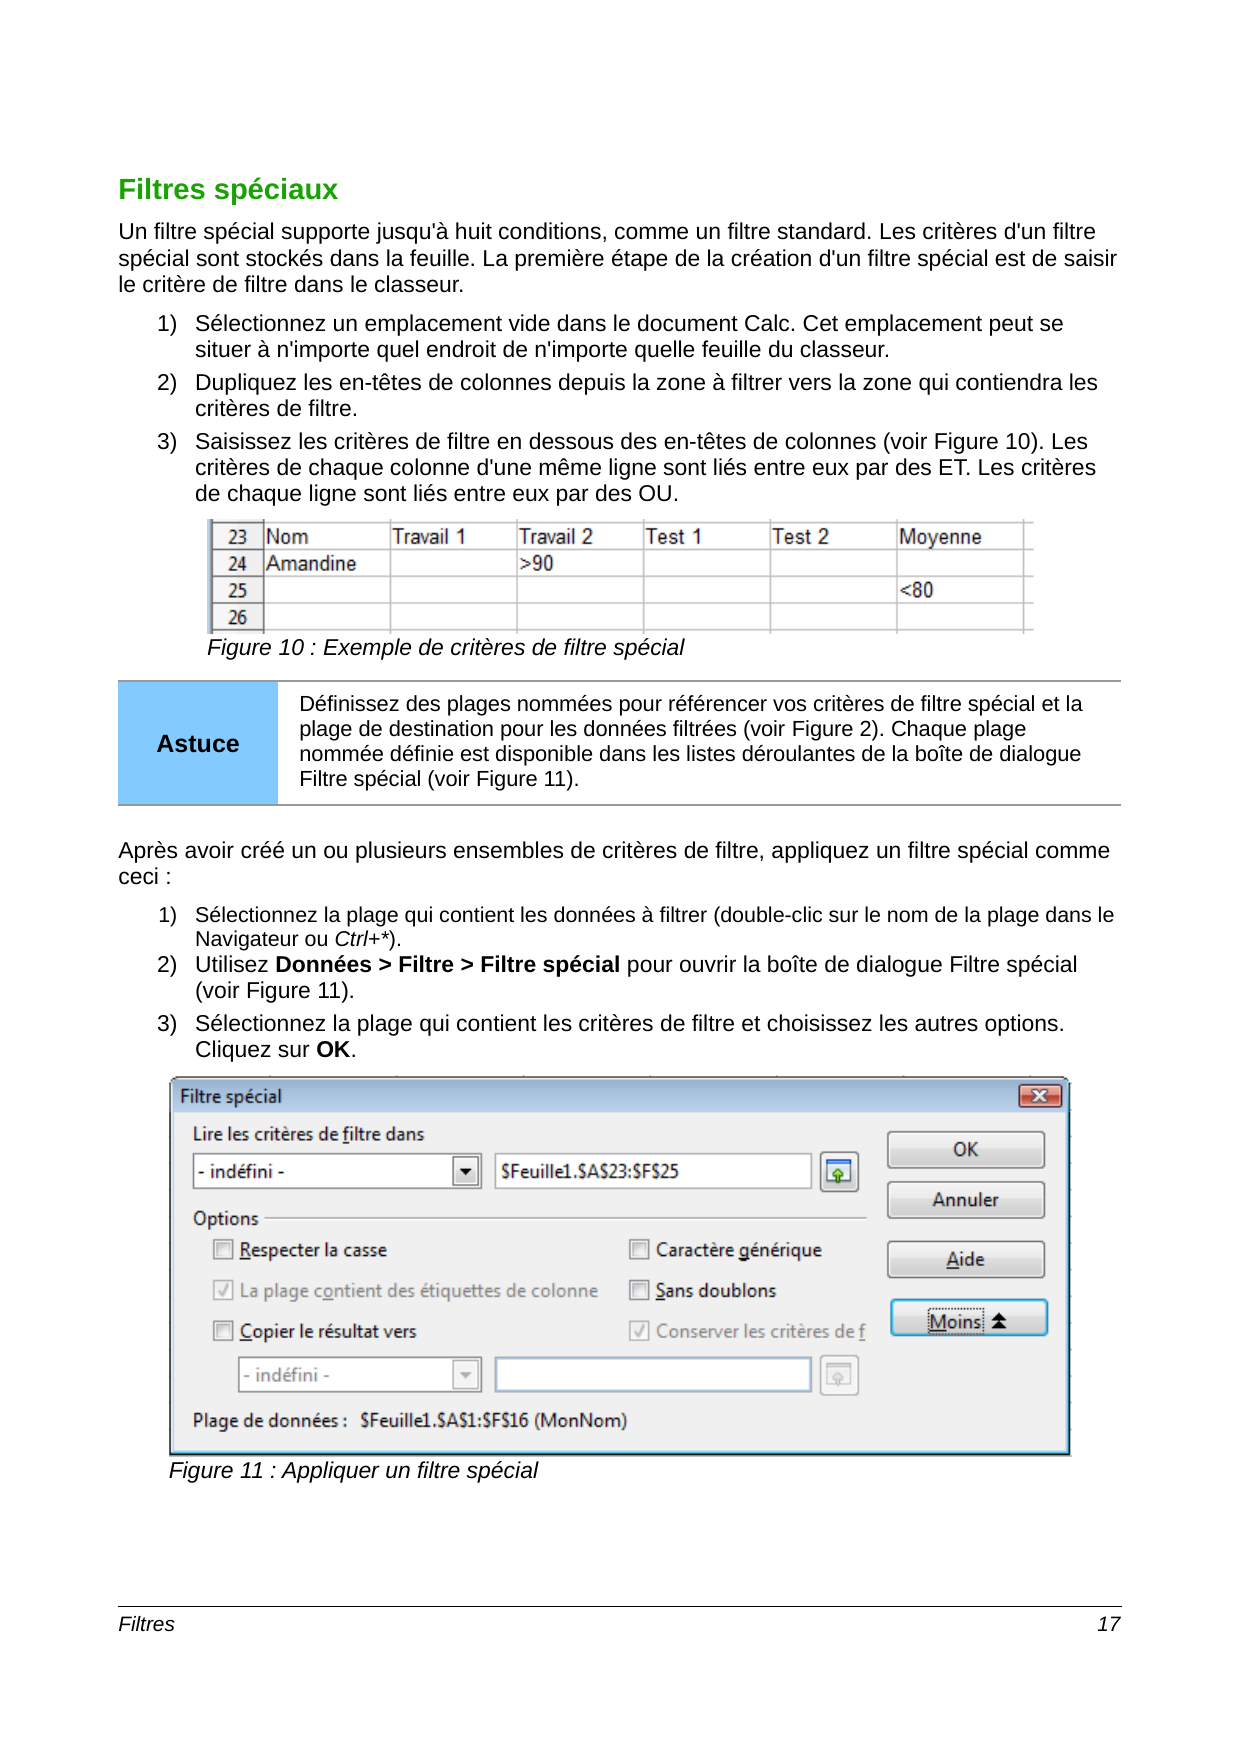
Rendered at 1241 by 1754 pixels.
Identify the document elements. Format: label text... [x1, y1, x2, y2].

text Figure 11 : Appliquer un filtre spécial [168, 1457, 1072, 1483]
picture [168, 1075, 1072, 1457]
subtitle Filtres spéciaux [118, 172, 1122, 206]
list Utilisez Données > Filtre > Filtre spécial pour ouvrir la boîte de dialogue Filtre spécial (voir Figure 11). [177, 951, 1122, 1004]
list Sélectionnez un emplacement vide dans le document Calc. Cet emplacement peut se situer à n'importe quel endroit de n'importe quelle feuille du classeur. [177, 310, 1122, 362]
list Sélectionnez la plage qui contient les critères de filtre et choisissez les autres options. Cliquez sur OK. [177, 1010, 1122, 1063]
list Sélectionnez la plage qui contient les données à filtrer (double-clic sur le nom de la plage dans le Navigateur ou Ctrl+*). [177, 902, 1122, 951]
text Figure 10 : Exemple de critères de filtre spécial [207, 634, 1033, 660]
picture [207, 519, 1034, 634]
table_header Définissez des plages nommées pour référencer vos critères de filtre spécial et la plage de destination pour les données filtrées (voir Figure 2). Chaque plage nommée définie est disponible dans les listes déroulantes de la boîte de dialogue Filtre spécial (voir Figure 11). [278, 682, 1121, 804]
table_header Astuce [118, 682, 278, 804]
list Saisissez les critères de filtre en dessous des en-têtes de colonnes (voir Figure 10). Les critères de chaque colonne d'une même ligne sont liés entre eux par des ET. Les critères de chaque ligne sont liés entre eux par des OU. [177, 428, 1122, 507]
text Un filtre spécial supporte jusqu'à huit conditions, comme un filtre standard. Les critères d'un filtre spécial sont stockés dans la feuille. La première étape de la création d'un filtre spécial est de saisir le critère de filtre dans le classeur. [118, 218, 1122, 297]
list Dupliquez les en-têtes de colonnes depuis la zone à filtrer vers la zone qui contiendra les critères de filtre. [177, 369, 1122, 421]
text Après avoir créé un ou plusieurs ensembles de critères de filtre, appliquez un filtre spécial comme ceci : [118, 837, 1122, 889]
